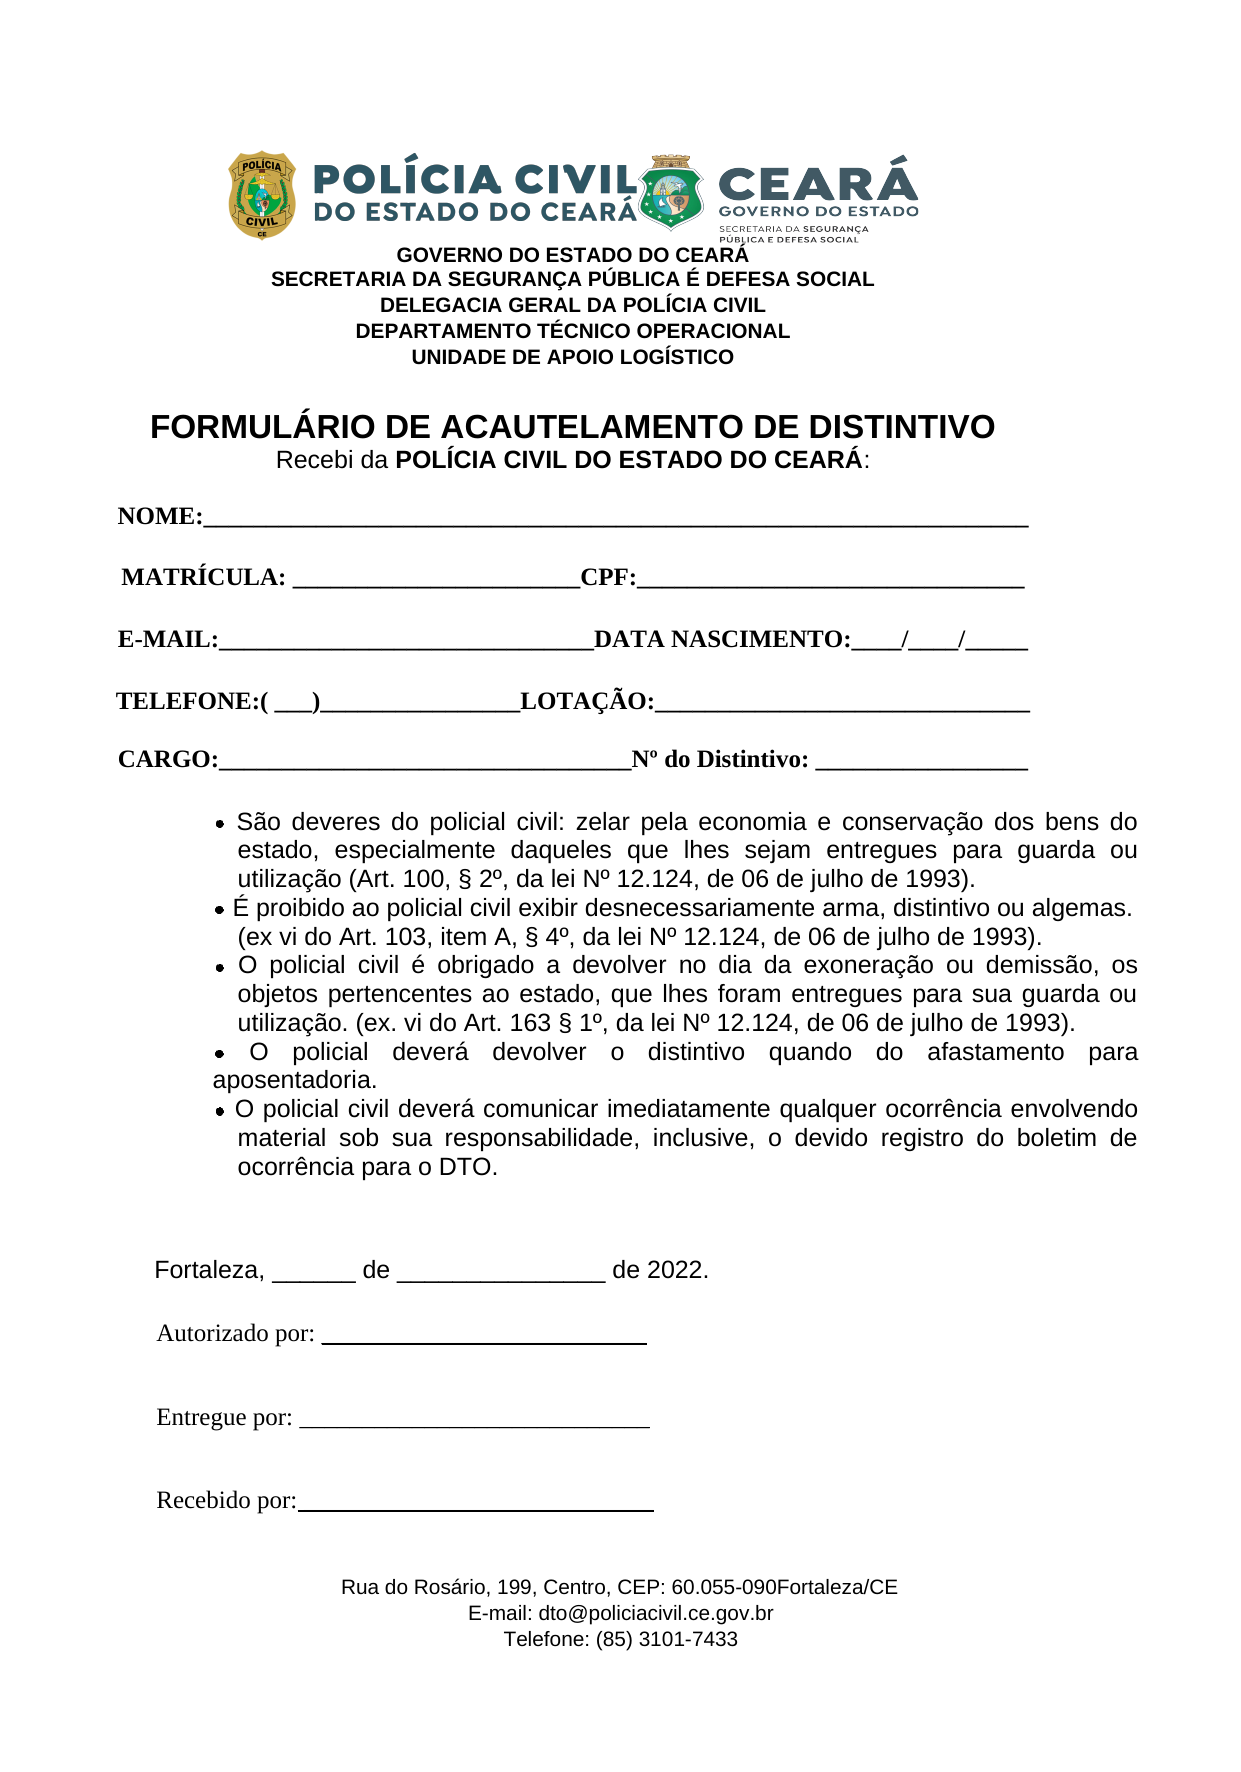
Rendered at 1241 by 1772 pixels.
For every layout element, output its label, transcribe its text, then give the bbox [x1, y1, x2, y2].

text O policial deverá devolver o distintivo quando do afastamento para aposentadoria. [212, 1037, 1139, 1094]
text NOME:__________________________________________________________________ [6, 499, 1139, 530]
text TELEFONE:( ___)________________LOTAÇÃO:______________________________ [6, 684, 1139, 715]
text FORMULÁRIO DE ACAUTELAMENTO DE DISTINTIVO [6, 407, 1139, 445]
text DEPARTAMENTO TÉCNICO OPERACIONAL [6, 318, 1139, 342]
text Fortaleza, ______ de _______________ de 2022. [154, 1255, 1139, 1283]
picture [213, 1104, 226, 1118]
picture [213, 961, 226, 974]
text É proibido ao policial civil exibir desnecessariamente arma, distintivo ou algemas. [212, 893, 1139, 922]
text Recebi da POLÍCIA CIVIL DO ESTADO DO CEARÁ: [6, 445, 1139, 474]
picture [212, 903, 226, 916]
text Recebido por: ____________________________ [6, 1492, 1139, 1513]
text São deveres do policial civil: zelar pela economia e conservação dos bens do estado, especialmente daqueles que lhes sejam entregues para guarda ou utilização (Art. 100, § 2º, da lei Nº 12.124, de 06 de julho de 1993). [213, 807, 1139, 893]
picture [213, 817, 226, 830]
text GOVERNO DO ESTADO DO CEARÁ [6, 242, 1139, 266]
text SECRETARIA DA SEGURANÇA PÚBLICA É DEFESA SOCIAL [6, 266, 1139, 290]
text UNIDADE DE APOIO LOGÍSTICO [6, 344, 1139, 368]
text O policial civil deverá comunicar imediatamente qualquer ocorrência envolvendo material sob sua responsabilidade, inclusive, o devido registro do boletim de ocorrência para o DTO. [213, 1094, 1139, 1180]
picture [227, 148, 919, 243]
text O policial civil é obrigado a devolver no dia da exoneração ou demissão, os objetos pertencentes ao estado, que lhes foram entregues para sua guarda ou utilização. (ex. vi do Art. 163 § 1º, da lei Nº 12.124, de 06 de julho de 1993). [213, 950, 1139, 1037]
text DELEGACIA GERAL DA POLÍCIA CIVIL [6, 292, 1139, 316]
text E-MAIL:______________________________DATA NASCIMENTO:____/____/_____ [6, 623, 1139, 654]
text MATRÍCULA: _______________________CPF:_______________________________ [6, 561, 1139, 592]
text Entregue por: ____________________________ [6, 1408, 1139, 1429]
text CARGO:_________________________________Nº do Distintivo: _________________ [6, 744, 1139, 773]
text Autorizado por: __________________________ [6, 1325, 1139, 1346]
text (ex vi do Art. 103, item A, § 4º, da lei Nº 12.124, de 06 de julho de 1993). [237, 922, 1139, 950]
text E-mail: dto@policiacivil.ce.gov.br [6, 1601, 1235, 1625]
text Telefone: (85) 3101-7433 [6, 1627, 1235, 1651]
picture [212, 1047, 226, 1060]
text Rua do Rosário, 199, Centro, CEP: 60.055-090Fortaleza/CE [6, 1575, 1233, 1599]
